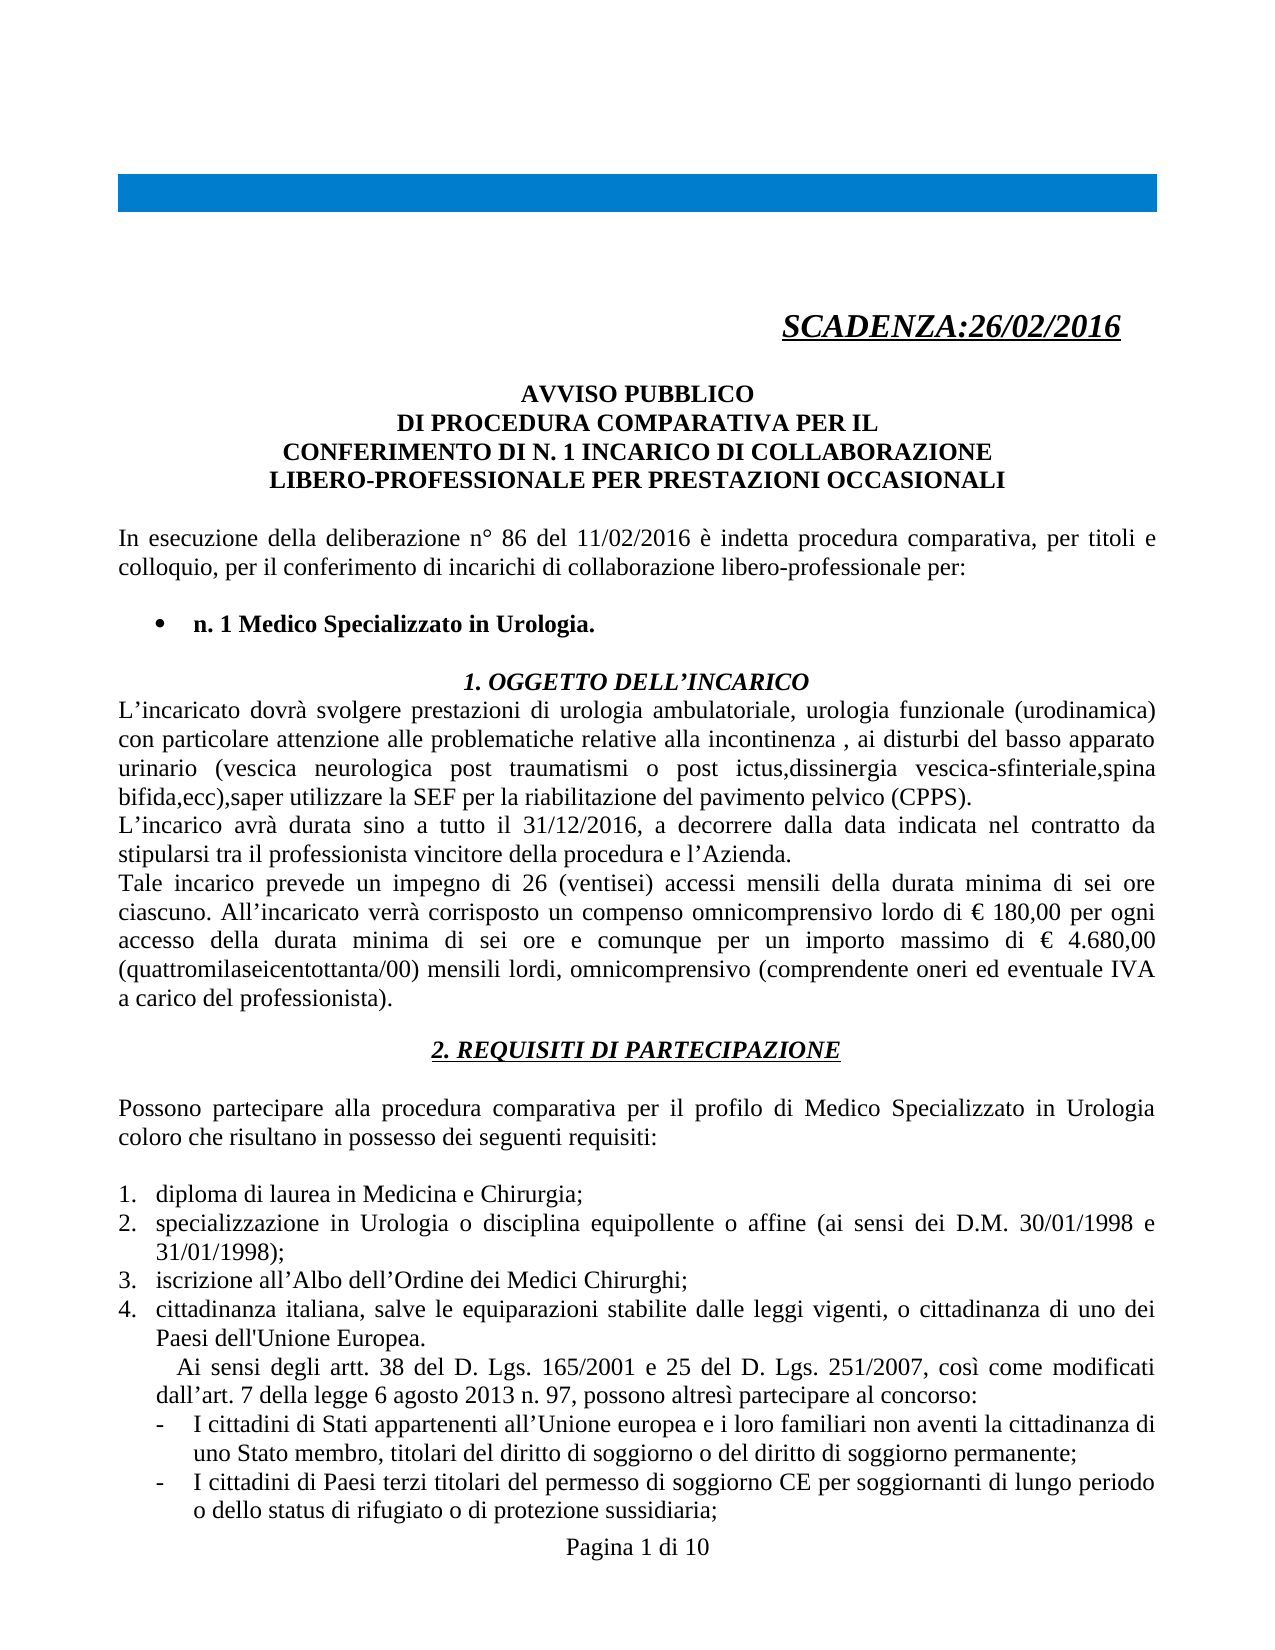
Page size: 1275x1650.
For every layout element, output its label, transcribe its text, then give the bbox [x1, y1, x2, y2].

text Tale incarico prevede un impegno di 26 (ventisei) accessi mensili della durata minima di sei ore ciascuno. All’incaricato verrà corrisposto un compenso omnicomprensivo lordo di € 180,00 per ogni accesso della durata minima di sei ore e comunque per un importo massimo di € 4.680,00 (quattromilaseicentottanta/00) mensili lordi, omnicomprensivo (comprendente oneri ed eventuale IVA a carico del professionista). [118, 868, 1157, 1012]
subtitle SCADENZA:26/02/2016 [118, 306, 1157, 344]
list I cittadini di Paesi terzi titolari del permesso di soggiorno CE per soggiornanti di lungo periodo o dello status di rifugiato o di protezione sussidiaria; [156, 1467, 1157, 1524]
list I cittadini di Stati appartenenti all’Unione europea e i loro familiari non aventi la cittadinanza di uno Stato membro, titolari del diritto di soggiorno o del diritto di soggiorno permanente; [156, 1409, 1157, 1467]
text L’incaricato dovrà svolgere prestazioni di urologia ambulatoriale, urologia funzionale (urodinamica) con particolare attenzione alle problematiche relative alla incontinenza , ai disturbi del basso apparato urinario (vescica neurologica post traumatismi o post ictus,dissinergia vescica-sfinteriale,spina bifida,ecc),saper utilizzare la SEF per la riabilitazione del pavimento pelvico (CPPS). [118, 695, 1157, 810]
text 2. REQUISITI DI PARTECIPAZIONE [118, 1036, 1157, 1064]
text AVVISO PUBBLICO [118, 379, 1157, 408]
text CONFERIMENTO DI N. 1 INCARICO DI COLLABORAZIONE [118, 437, 1157, 465]
list cittadinanza italiana, salve le equiparazioni stabilite dalle leggi vigenti, o cittadinanza di uno dei Paesi dell'Unio­ne Europea. [118, 1294, 1157, 1352]
text DI PROCEDURA COMPARATIVA PER IL [118, 408, 1157, 437]
text Ai sensi degli artt. 38 del D. Lgs. 165/2001 e 25 del D. Lgs. 251/2007, così come modificati dall’art. 7 della legge 6 agosto 2013 n. 97, possono altresì partecipare al concorso: [118, 1352, 1157, 1409]
text In esecuzione della deliberazione n° 86 del 11/02/2016 è indetta procedura comparativa, per titoli e colloquio, per il conferimento di incarichi di collaborazione libero-professionale per: [118, 523, 1157, 580]
text L’incarico avrà durata sino a tutto il 31/12/2016, a decorrere dalla data indicata nel contratto da stipularsi tra il professionista vincitore della procedura e l’Azienda. [118, 810, 1157, 868]
list n. 1 Medico Specializzato in Urologia. [156, 609, 1157, 638]
list specializzazione in Urologia o disciplina equipollente o affine (ai sensi dei D.M. 30/01/1998 e 31/01/1998); [118, 1208, 1157, 1266]
subtitle 1. OGGETTO DELL’INCARICO [118, 667, 1157, 695]
text Possono partecipare alla procedura comparativa per il profilo di Medico Specializzato in Urologia coloro che risultano in possesso dei seguenti requisiti: [118, 1093, 1157, 1151]
list iscrizione all’Albo dell’Ordine dei Medici Chirurghi; [118, 1266, 1157, 1294]
list diploma di laurea in Medicina e Chirurgia; [118, 1179, 1157, 1208]
text LIBERO-PROFESSIONALE PER PRESTAZIONI OCCASIONALI [118, 465, 1157, 494]
